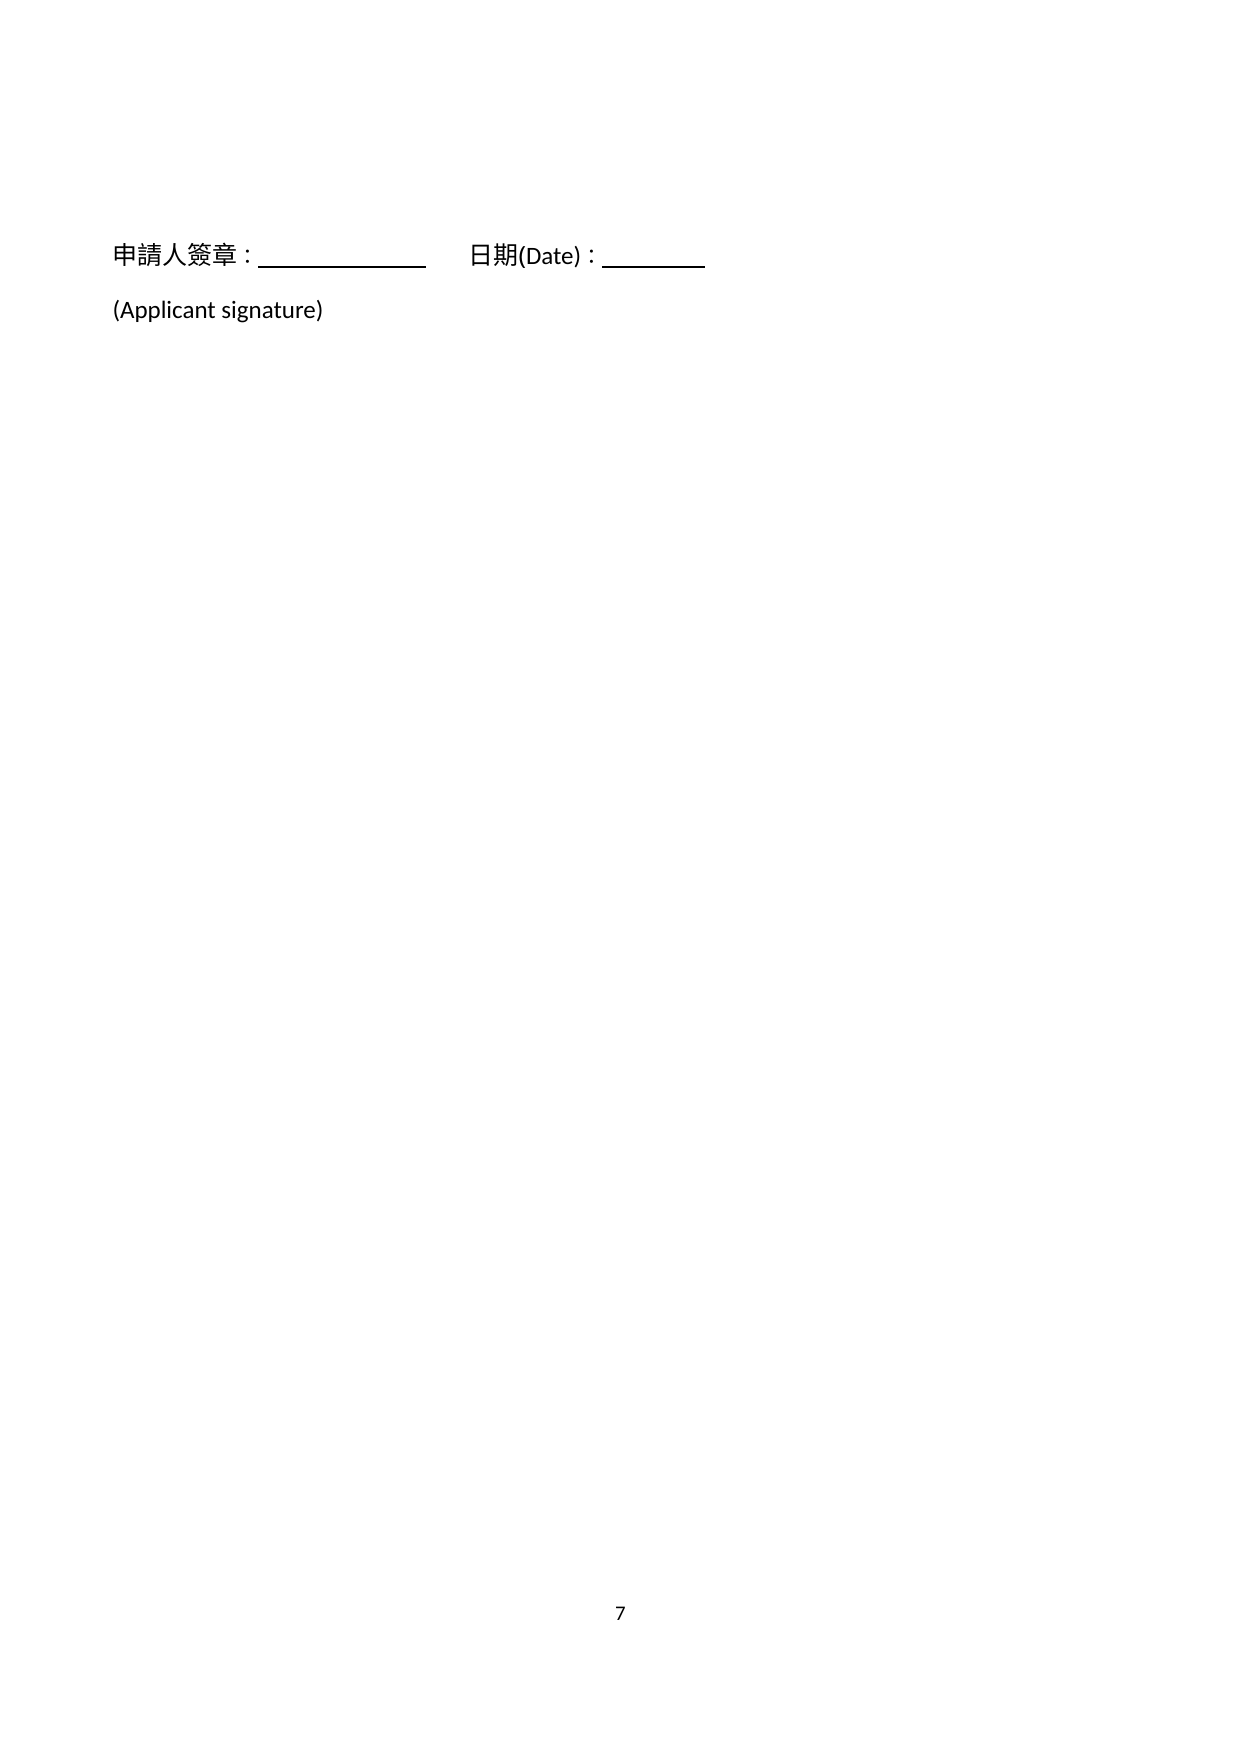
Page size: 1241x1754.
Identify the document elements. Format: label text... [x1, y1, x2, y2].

text 申請人簽章： 日期(Date)： [112, 225, 1145, 282]
text (Applicant signature) [112, 282, 1145, 338]
